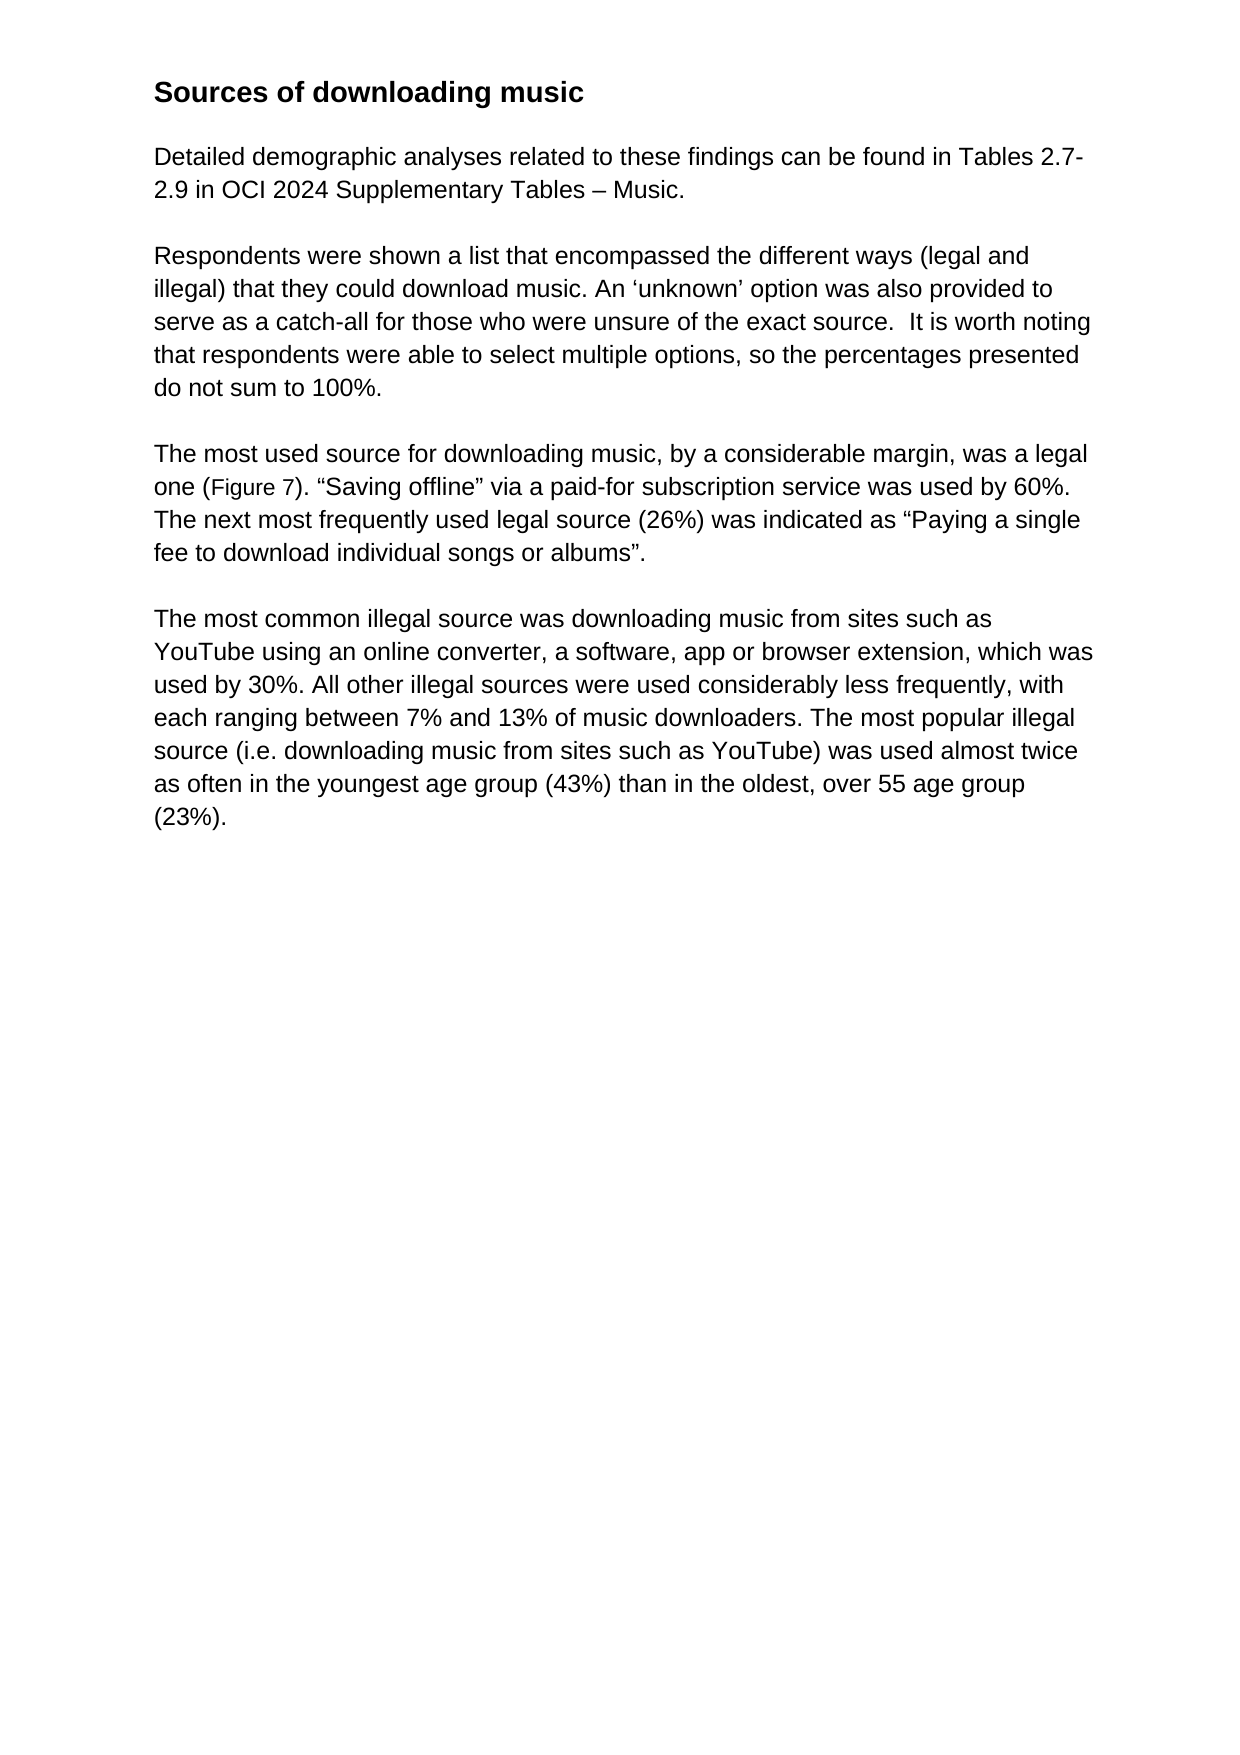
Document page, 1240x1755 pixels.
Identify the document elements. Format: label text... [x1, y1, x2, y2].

text Detailed demographic analyses related to these findings can be found in Tables 2.7-2.9 in OCI 2024 Supplementary Tables – Music. [153, 142, 1095, 203]
subtitle Sources of downloading music [153, 75, 1089, 108]
text Respondents were shown a list that encompassed the different ways (legal and illegal) that they could download music. An ‘unknown’ option was also provided to serve as a catch-all for those who were unsure of the exact source. It is worth noting that respondents were able to select multiple options, so the percentages presented do not sum to 100%. [153, 241, 1095, 401]
text The most common illegal source was downloading music from sites such as YouTube using an online converter, a software, app or browser extension, which was used by 30%. All other illegal sources were used considerably less frequently, with each ranging between 7% and 13% of music downloaders. The most popular illegal source (i.e. downloading music from sites such as YouTube) was used almost twice as often in the youngest age group (43%) than in the oldest, over 55 age group (23%). [153, 604, 1095, 831]
text The most used source for downloading music, by a considerable margin, was a legal one (Figure 7). “Saving offline” via a paid-for subscription service was used by 60%. The next most frequently used legal source (26%) was indicated as “Paying a single fee to download individual songs or albums”. [153, 439, 1095, 567]
